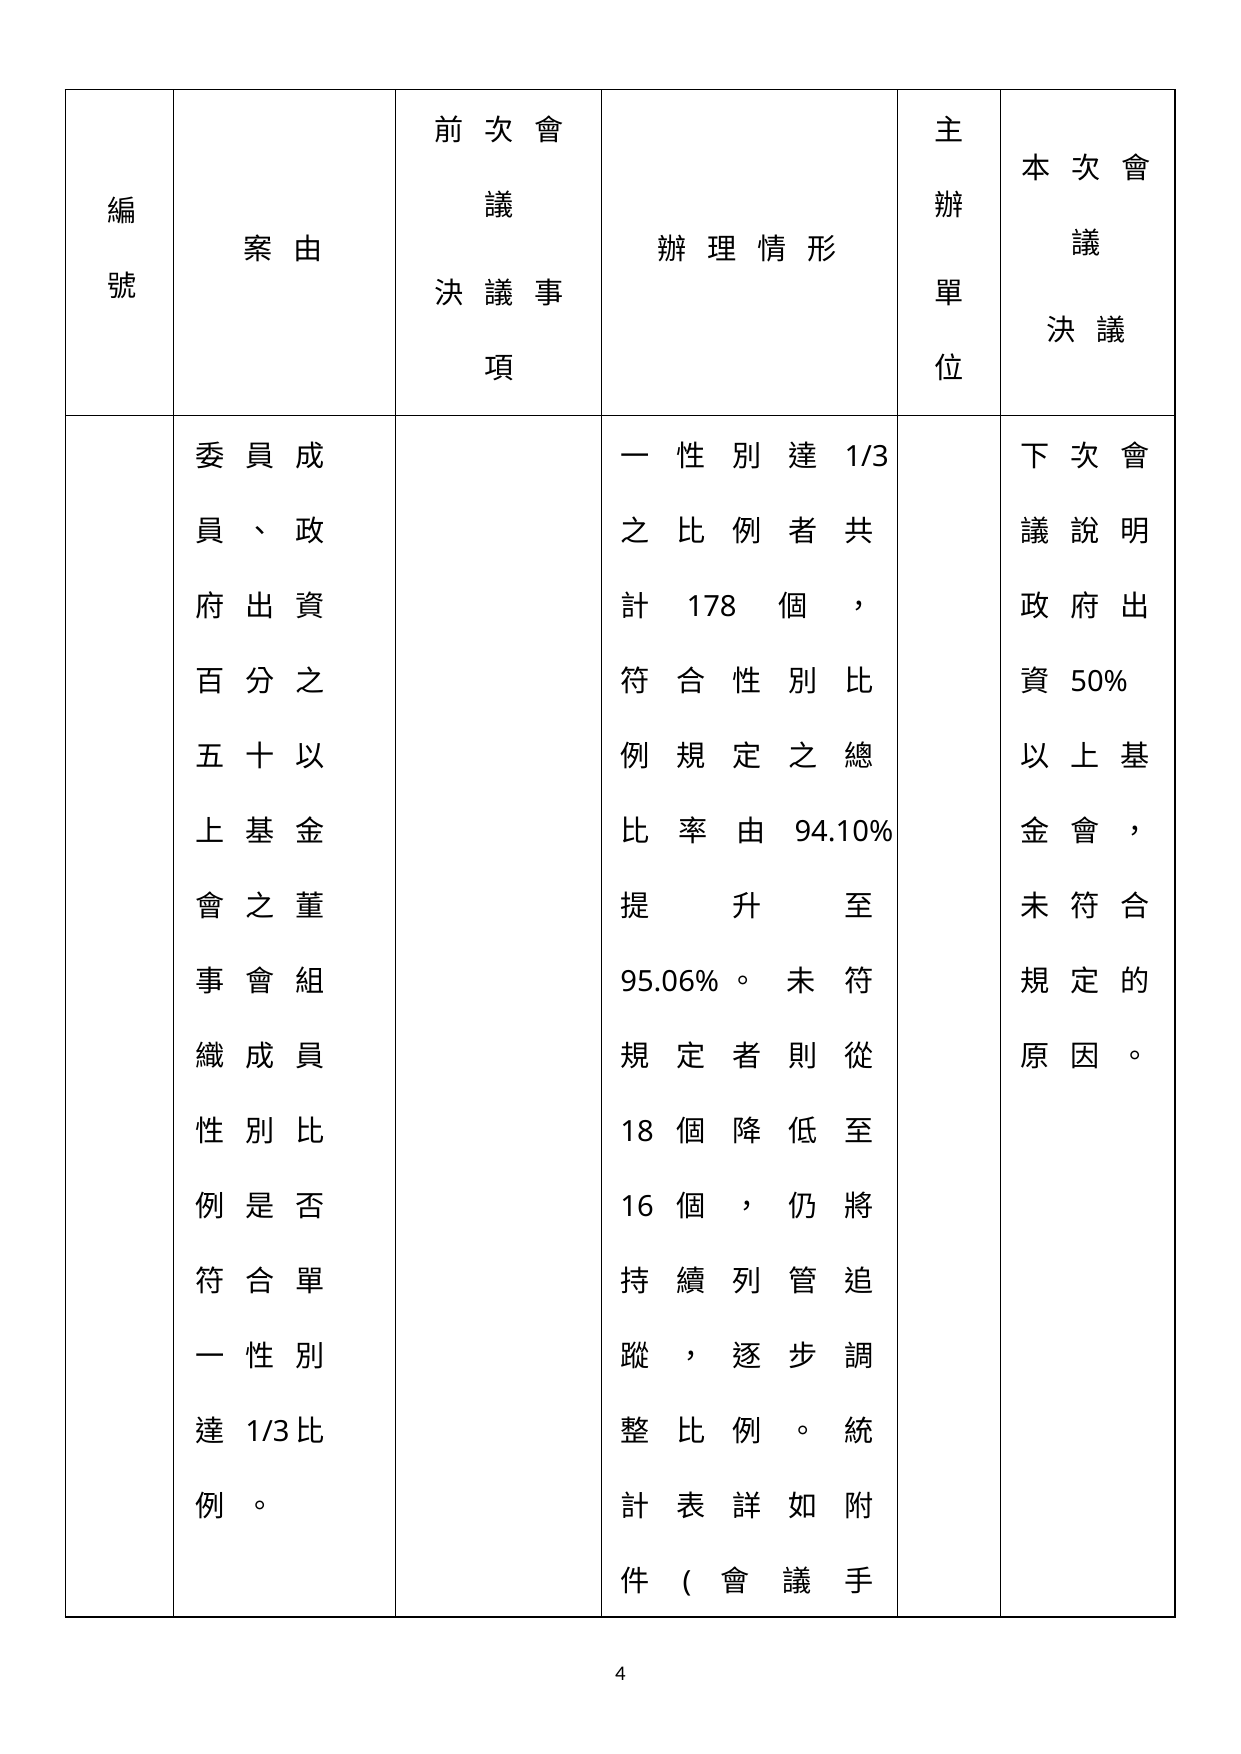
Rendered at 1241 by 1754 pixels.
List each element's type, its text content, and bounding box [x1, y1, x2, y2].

table_header 前次會議 決議事項 [396, 90, 601, 415]
table_cell 委員成員、政府出資百分之五十以上基金會之董事會組織成員性別比例是否符合單一性別達1/3比例。 [174, 416, 395, 1616]
table_header 本次會議 決議 [1001, 90, 1174, 415]
table_cell [898, 416, 1000, 1616]
table_cell 一性別達1/3之比例者共計178個，符合性別比例規定之總比率由94.10%提升至95.06%。未符規定者則從18個降低至16個，仍將持續列管追蹤，逐步調整比例。統計表詳如附件(會議手 [602, 416, 897, 1616]
table_cell 下次會議說明政府出資50%以上基金會，未符合規定的原因。 [1001, 416, 1174, 1616]
table_header 編號 [66, 90, 173, 415]
table_header 辦理情形 [602, 90, 897, 415]
table_cell [66, 416, 173, 1616]
table_cell [396, 416, 601, 1616]
table_header 主辦 單位 [898, 90, 1000, 415]
table_header 案由 [174, 90, 395, 415]
